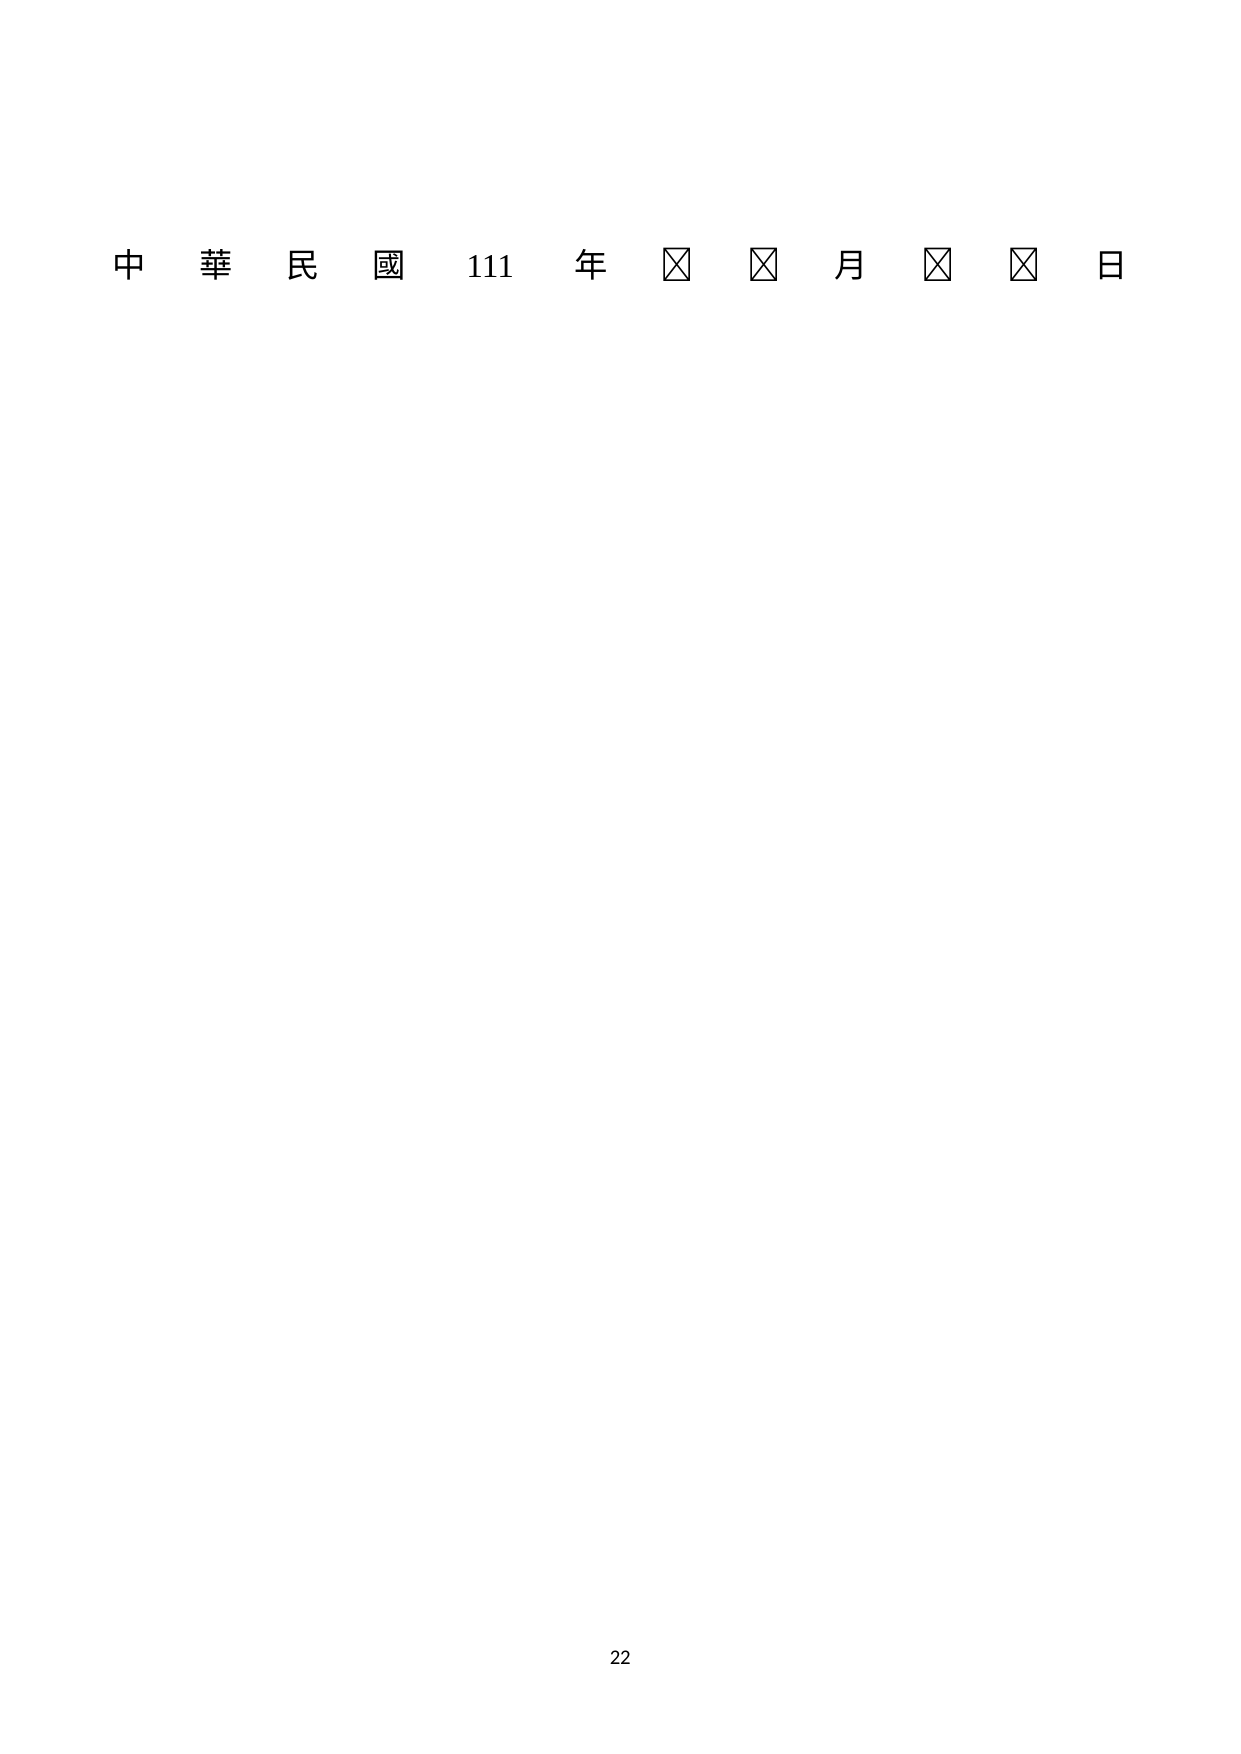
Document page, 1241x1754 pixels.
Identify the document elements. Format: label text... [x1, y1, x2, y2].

list 中華民國111年月日 [112, 225, 1128, 300]
